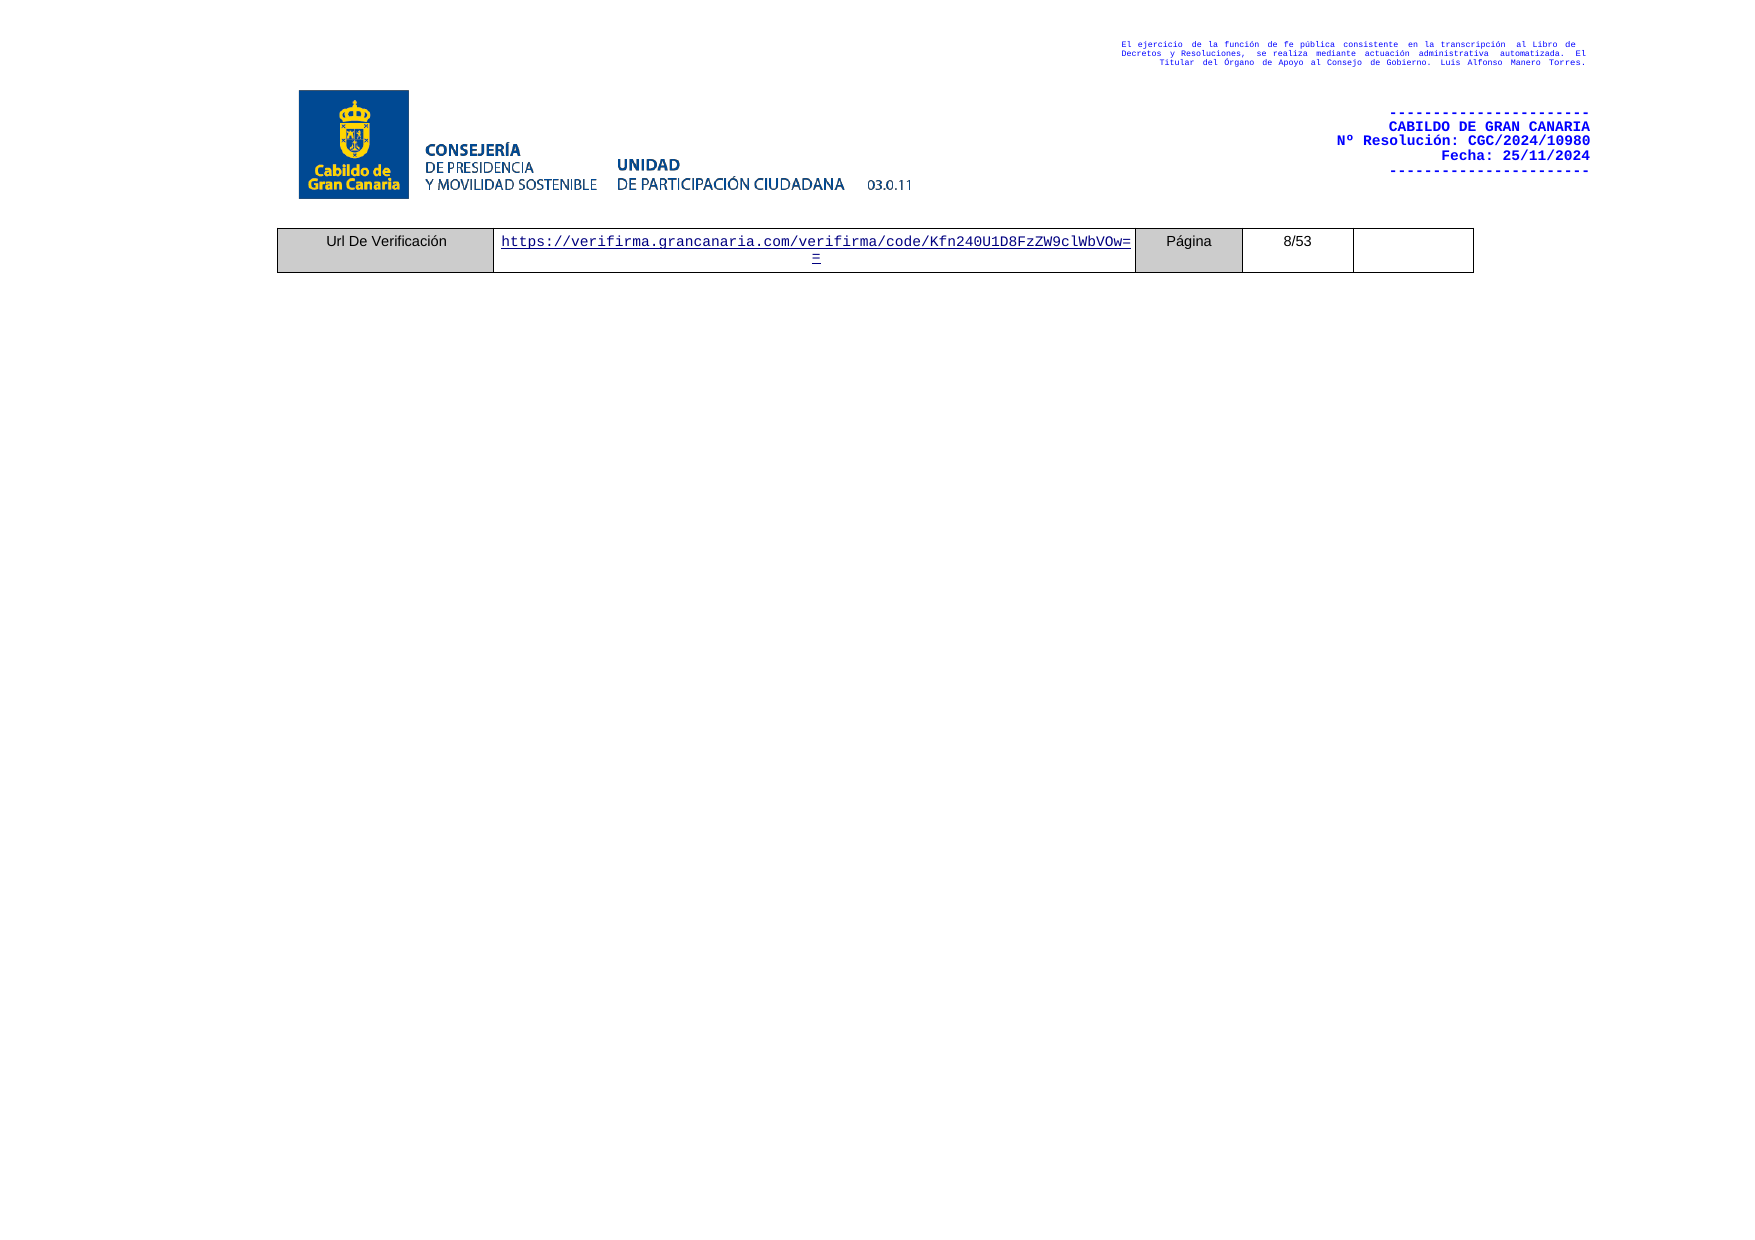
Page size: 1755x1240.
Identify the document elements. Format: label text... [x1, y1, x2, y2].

table_cell https://verifirma.grancanaria.com/verifirma/code/Kfn240U1D8FzZW9clWbVOw= = [494, 229, 1135, 272]
table_cell 8/53 [1243, 229, 1353, 272]
table_header [1354, 229, 1473, 272]
table_cell Url De Verificación [278, 229, 493, 272]
table_cell Página [1136, 229, 1242, 272]
